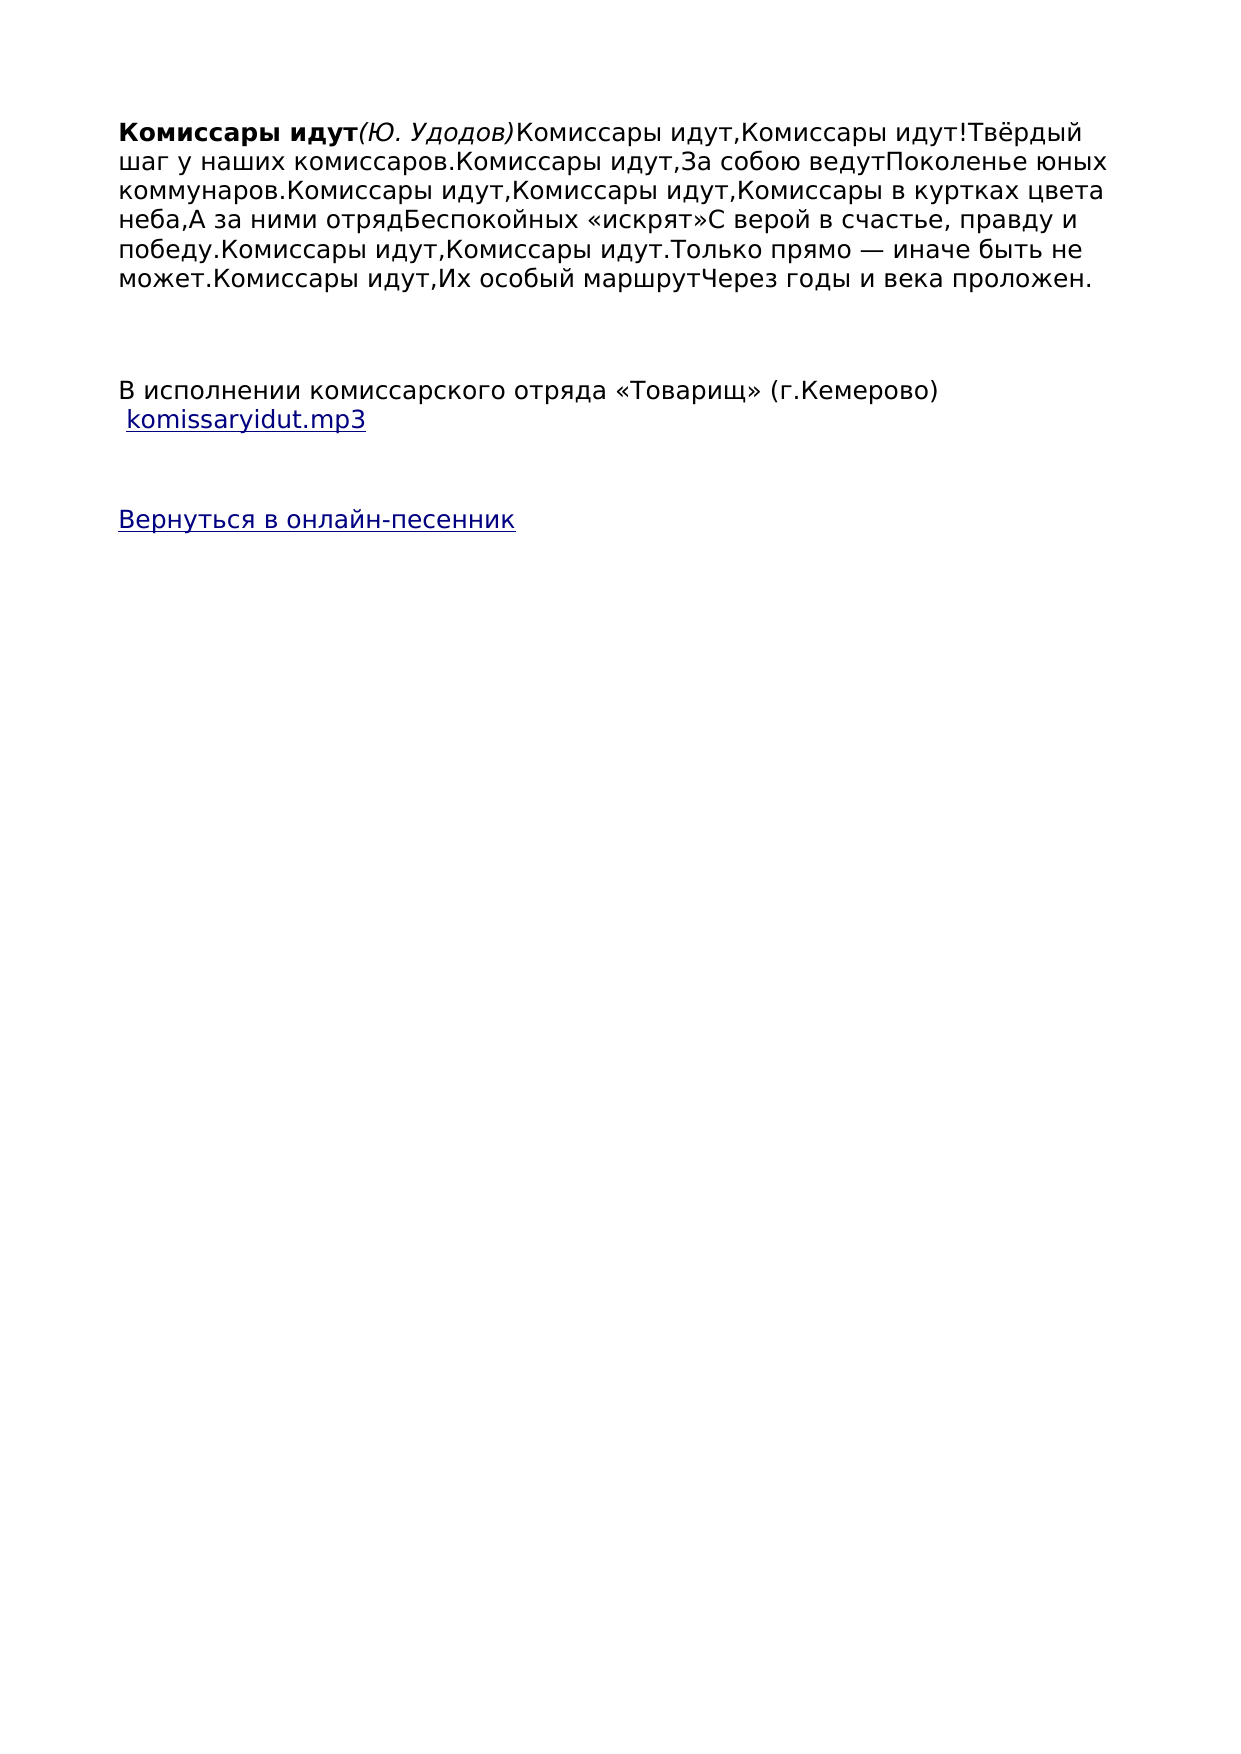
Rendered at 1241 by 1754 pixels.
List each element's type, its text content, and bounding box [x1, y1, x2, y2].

text Вернуться в онлайн-песенник [118, 506, 1122, 535]
text Комиссары идут(Ю. Удодов)Комиссары идут,Комиссары идут!Твёрдый шаг у наших комиссаров.Комиссары идут,За собою ведутПоколенье юных коммунаров.Комиссары идут,Комиссары идут,Комиссары в куртках цвета неба,А за ними отрядБеспокойных «искрят»С верой в счастье, правду и победу.Комиссары идут,Комиссары идут.Только прямо — иначе быть не может.Комиссары идут,Их особый маршрутЧерез годы и века проложен. [118, 118, 1122, 293]
text В исполнении комиссарского отряда «Товарищ» (г.Кемерово) komissaryidut.mp3 [118, 376, 1122, 493]
